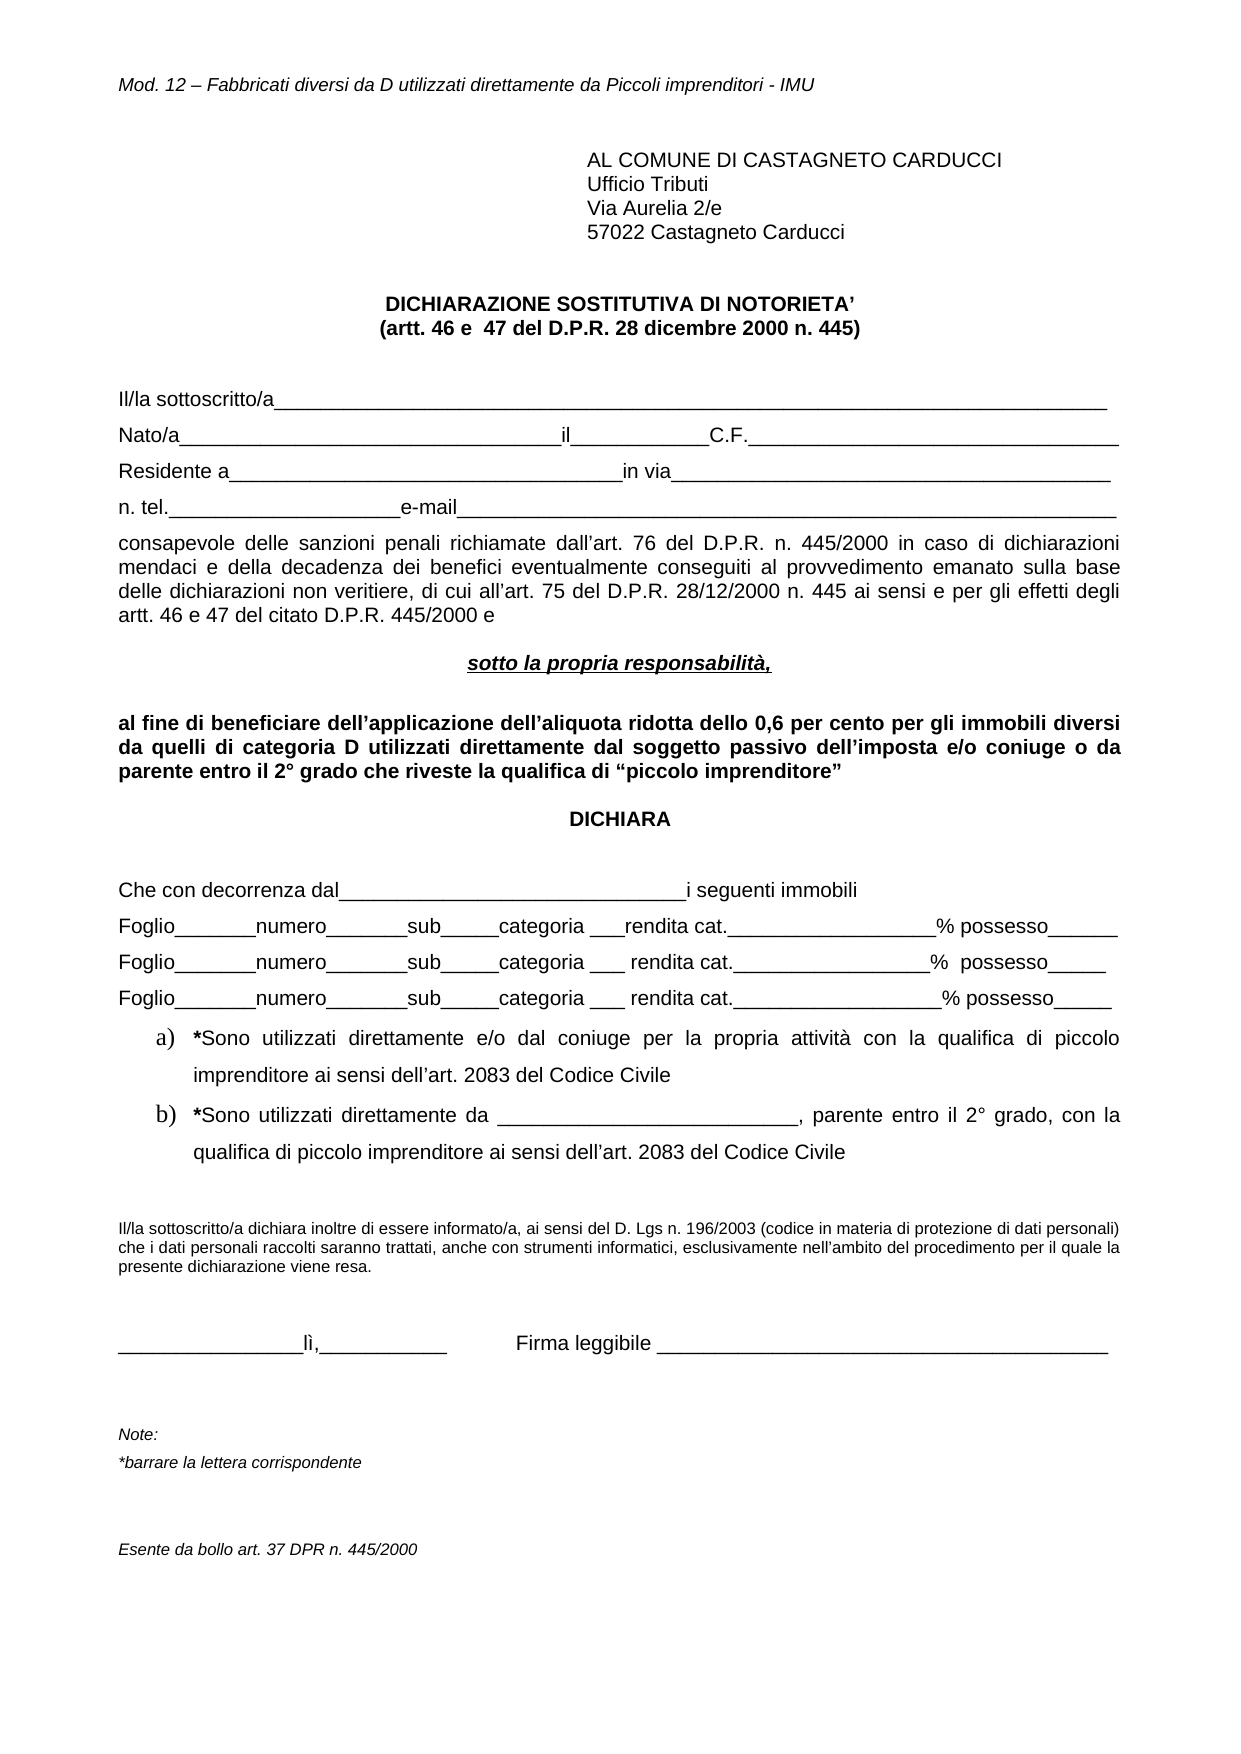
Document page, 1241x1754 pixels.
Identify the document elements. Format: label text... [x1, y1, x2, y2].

text Note: [118, 1424, 1122, 1444]
text Ufficio Tributi [587, 172, 1122, 196]
text Foglio_______numero_______sub_____categoria ___ rendita cat.__________________% possesso_____ [118, 986, 1122, 1010]
text Il/la sottoscritto/a________________________________________________________________________ [118, 387, 1122, 411]
text (artt. 46 e 47 del D.P.R. 28 dicembre 2000 n. 445) [118, 315, 1122, 339]
text Via Aurelia 2/e [587, 196, 1122, 219]
text DICHIARA [118, 806, 1122, 830]
list *Sono utilizzati direttamente da __________________________, parente entro il 2° grado, con la qualifica di piccolo imprenditore ai sensi dell’art. 2083 del Codice Civile [156, 1099, 1122, 1163]
text Che con decorrenza dal______________________________i seguenti immobili [118, 878, 1122, 902]
text Foglio_______numero_______sub_____categoria ___rendita cat.__________________% possesso______ [118, 914, 1122, 938]
text *barrare la lettera corrispondente [118, 1453, 1122, 1472]
text ________________lì,___________ Firma leggibile _______________________________________ [118, 1331, 1122, 1355]
text consapevole delle sanzioni penali richiamate dall’art. 76 del D.P.R. n. 445/2000 in caso di dichiarazioni mendaci e della decadenza dei benefici eventualmente conseguiti al provvedimento emanato sulla base delle dichiarazioni non veritiere, di cui all’art. 75 del D.P.R. 28/12/2000 n. 445 ai sensi e per gli effetti degli artt. 46 e 47 del citato D.P.R. 445/2000 e [118, 531, 1122, 627]
text Il/la sottoscritto/a dichiara inoltre di essere informato/a, ai sensi del D. Lgs n. 196/2003 (codice in materia di protezione di dati personali) che i dati personali raccolti saranno trattati, anche con strumenti informatici, esclusivamente nell’ambito del procedimento per il quale la presente dichiarazione viene resa. [118, 1218, 1122, 1276]
text Nato/a_________________________________il____________C.F.________________________________ [118, 423, 1122, 447]
text al fine di beneficiare dell’applicazione dell’aliquota ridotta dello 0,6 per cento per gli immobili diversi da quelli di categoria D utilizzati direttamente dal soggetto passivo dell’imposta e/o coniuge o da parente entro il 2° grado che riveste la qualifica di “piccolo imprenditore” [118, 711, 1122, 782]
list *Sono utilizzati direttamente e/o dal coniuge per la propria attività con la qualifica di piccolo imprenditore ai sensi dell’art. 2083 del Codice Civile [156, 1022, 1122, 1087]
text 57022 Castagneto Carducci [587, 219, 1122, 243]
text sotto la propria responsabilità, [118, 651, 1122, 675]
text AL COMUNE DI CASTAGNETO CARDUCCI [587, 148, 1122, 172]
text DICHIARAZIONE SOSTITUTIVA DI NOTORIETA’ [118, 291, 1122, 315]
text Foglio_______numero_______sub_____categoria ___ rendita cat._________________% possesso_____ [118, 950, 1122, 974]
text Residente a__________________________________in via______________________________________ [118, 459, 1122, 483]
text n. tel.____________________e-mail_________________________________________________________ [118, 495, 1122, 519]
text Esente da bollo art. 37 DPR n. 445/2000 [118, 1539, 1122, 1559]
